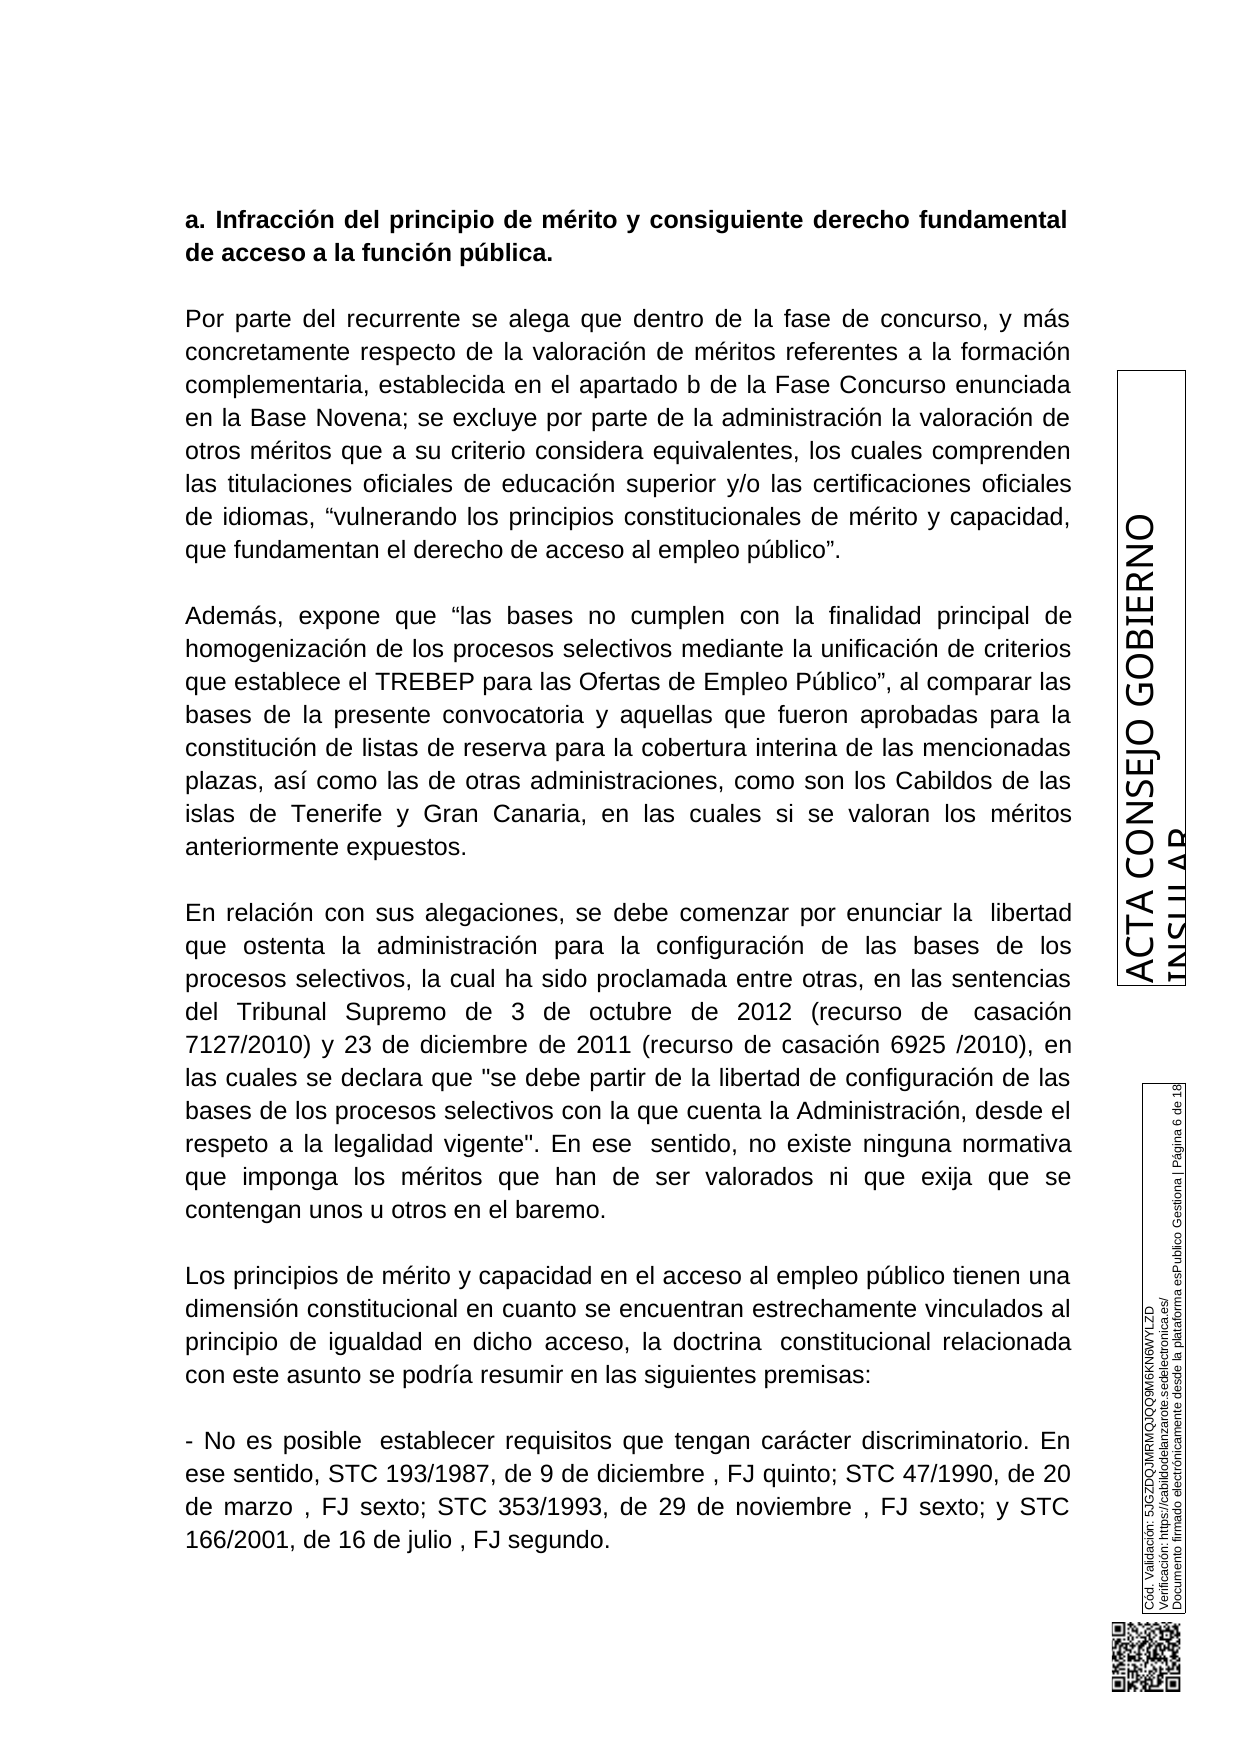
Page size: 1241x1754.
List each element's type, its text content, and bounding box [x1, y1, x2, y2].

text Cód. Validación: 5JGZDQJMRMQJQQ9M6KN6WYLZD [1143, 1085, 1156, 1612]
text ACTA CONSEJO GOBIERNO INSULAR [1118, 372, 1183, 985]
text Documento firmado electrónicamente desde la plataforma esPublico Gestiona | Página 6 de 18 [1170, 1085, 1183, 1612]
text - No es posible establecer requisitos que tengan carácter discriminatorio. En ese sentido, STC 193/1987, de 9 de diciembre , FJ quinto; STC 47/1990, de 20 de marzo , FJ sexto; STC 353/1993, de 29 de noviembre , FJ sexto; y STC 166/2001, de 16 de julio , FJ segundo. [185, 1426, 1072, 1554]
subtitle Infracción del principio de mérito y consiguiente derecho fundamental de acceso a la función pública. [185, 205, 1072, 267]
text Por parte del recurrente se alega que dentro de la fase de concurso, y más concretamente respecto de la valoración de méritos referentes a la formación complementaria, establecida en el apartado b de la Fase Concurso enunciada en la Base Novena; se excluye por parte de la administración la valoración de otros méritos que a su criterio considera equivalentes, los cuales comprenden las titulaciones oficiales de educación superior y/o las certificaciones oficiales de idiomas, “vulnerando los principios constitucionales de mérito y capacidad, que fundamentan el derecho de acceso al empleo público”. [185, 304, 1072, 564]
text Los principios de mérito y capacidad en el acceso al empleo público tienen una dimensión constitucional en cuanto se encuentran estrechamente vinculados al principio de igualdad en dicho acceso, la doctrina constitucional relacionada con este asunto se podría resumir en las siguientes premisas: [185, 1261, 1072, 1389]
text En relación con sus alegaciones, se debe comenzar por enunciar la libertad que ostenta la administración para la configuración de las bases de los procesos selectivos, la cual ha sido proclamada entre otras, en las sentencias del Tribunal Supremo de 3 de octubre de 2012 (recurso de casación 7127/2010) y 23 de diciembre de 2011 (recurso de casación 6925 /2010), en las cuales se declara que "se debe partir de la libertad de configuración de las bases de los procesos selectivos con la que cuenta la Administración, desde el respeto a la legalidad vigente". En ese sentido, no existe ninguna normativa que imponga los méritos que han de ser valorados ni que exija que se contengan unos u otros en el baremo. [185, 898, 1072, 1224]
picture [1111, 1622, 1181, 1692]
text Verificación: https://cabildodelanzarote.sedelectronica.es/ [1157, 1085, 1170, 1612]
text Además, expone que “las bases no cumplen con la finalidad principal de homogenización de los procesos selectivos mediante la unificación de criterios que establece el TREBEP para las Ofertas de Empleo Público”, al comparar las bases de la presente convocatoria y aquellas que fueron aprobadas para la constitución de listas de reserva para la cobertura interina de las mencionadas plazas, así como las de otras administraciones, como son los Cabildos de las islas de Tenerife y Gran Canaria, en las cuales si se valoran los méritos anteriormente expuestos. [185, 601, 1072, 861]
